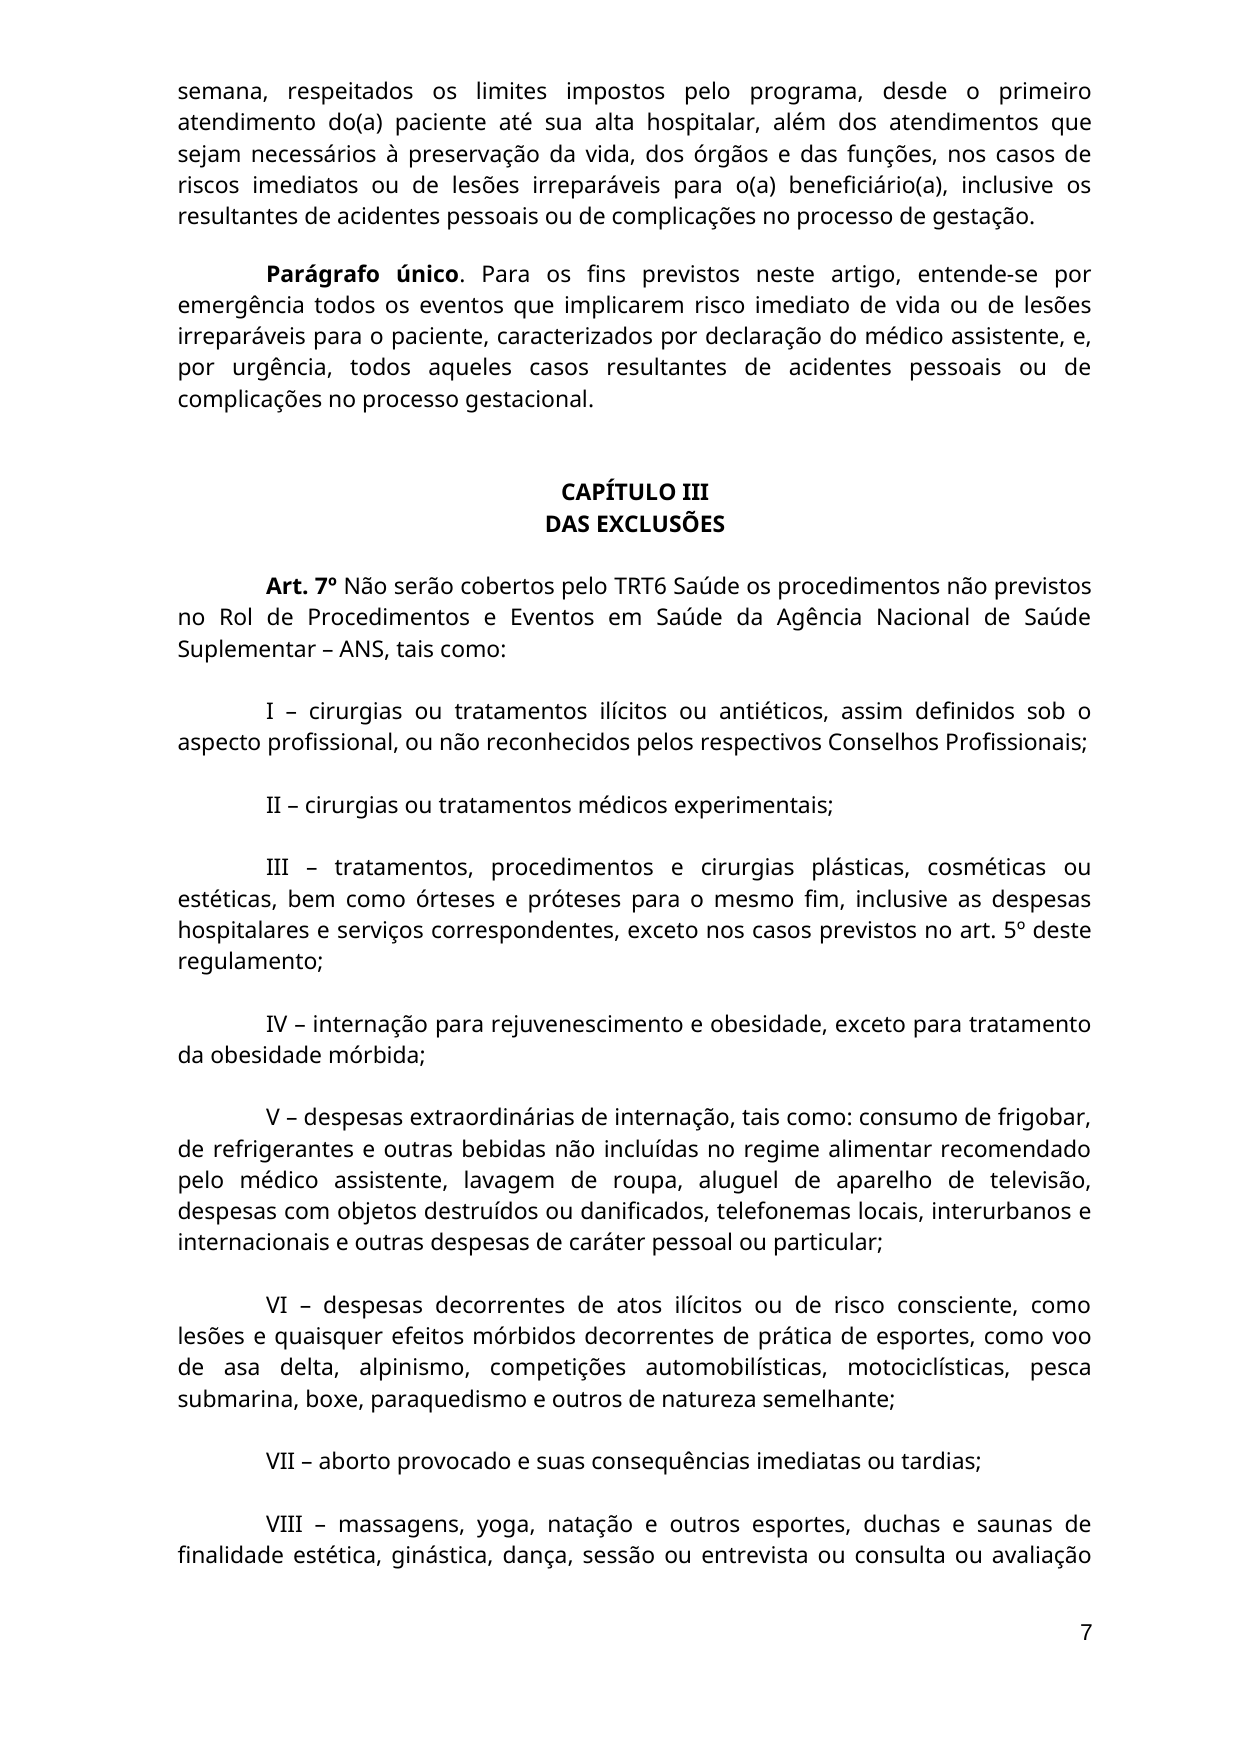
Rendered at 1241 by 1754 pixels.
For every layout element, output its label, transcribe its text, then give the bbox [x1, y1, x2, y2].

text CAPÍTULO III [177, 476, 1092, 508]
text VIII – massagens, yoga, natação e outros esportes, duchas e saunas de finalidade estética, ginástica, dança, sessão ou entrevista ou consulta ou avaliação [177, 1508, 1092, 1570]
text V – despesas extraordinárias de internação, tais como: consumo de frigobar, de refrigerantes e outras bebidas não incluídas no regime alimentar recomendado pelo médico assistente, lavagem de roupa, aluguel de aparelho de televisão, despesas com objetos destruídos ou danificados, telefonemas locais, interurbanos e internacionais e outras despesas de caráter pessoal ou particular; [177, 1101, 1092, 1258]
text II – cirurgias ou tratamentos médicos experimentais; [177, 789, 1092, 820]
text Parágrafo único. Para os fins previstos neste artigo, entende-se por emergência todos os eventos que implicarem risco imediato de vida ou de lesões irreparáveis para o paciente, caracterizados por declaração do médico assistente, e, por urgência, todos aqueles casos resultantes de acidentes pessoais ou de complicações no processo gestacional. [177, 258, 1092, 414]
text VII – aborto provocado e suas consequências imediatas ou tardias; [177, 1445, 1092, 1476]
text DAS EXCLUSÕES [177, 508, 1092, 539]
text IV – internação para rejuvenescimento e obesidade, exceto para tratamento da obesidade mórbida; [177, 1008, 1092, 1070]
text I – cirurgias ou tratamentos ilícitos ou antiéticos, assim definidos sob o aspecto profissional, ou não reconhecidos pelos respectivos Conselhos Profissionais; [177, 695, 1092, 758]
text VI – despesas decorrentes de atos ilícitos ou de risco consciente, como lesões e quaisquer efeitos mórbidos decorrentes de prática de esportes, como voo de asa delta, alpinismo, competições automobilísticas, motociclísticas, pesca submarina, boxe, paraquedismo e outros de natureza semelhante; [177, 1289, 1092, 1414]
text Art. 7º Não serão cobertos pelo TRT6 Saúde os procedimentos não previstos no Rol de Procedimentos e Eventos em Saúde da Agência Nacional de Saúde Suplementar – ANS, tais como: [177, 570, 1092, 664]
text III – tratamentos, procedimentos e cirurgias plásticas, cosméticas ou estéticas, bem como órteses e próteses para o mesmo fim, inclusive as despesas hospitalares e serviços correspondentes, exceto nos casos previstos no art. 5º deste regulamento; [177, 851, 1092, 976]
text semana, respeitados os limites impostos pelo programa, desde o primeiro atendimento do(a) paciente até sua alta hospitalar, além dos atendimentos que sejam necessários à preservação da vida, dos órgãos e das funções, nos casos de riscos imediatos ou de lesões irreparáveis para o(a) beneficiário(a), inclusive os resultantes de acidentes pessoais ou de complicações no processo de gestação. [177, 75, 1092, 231]
